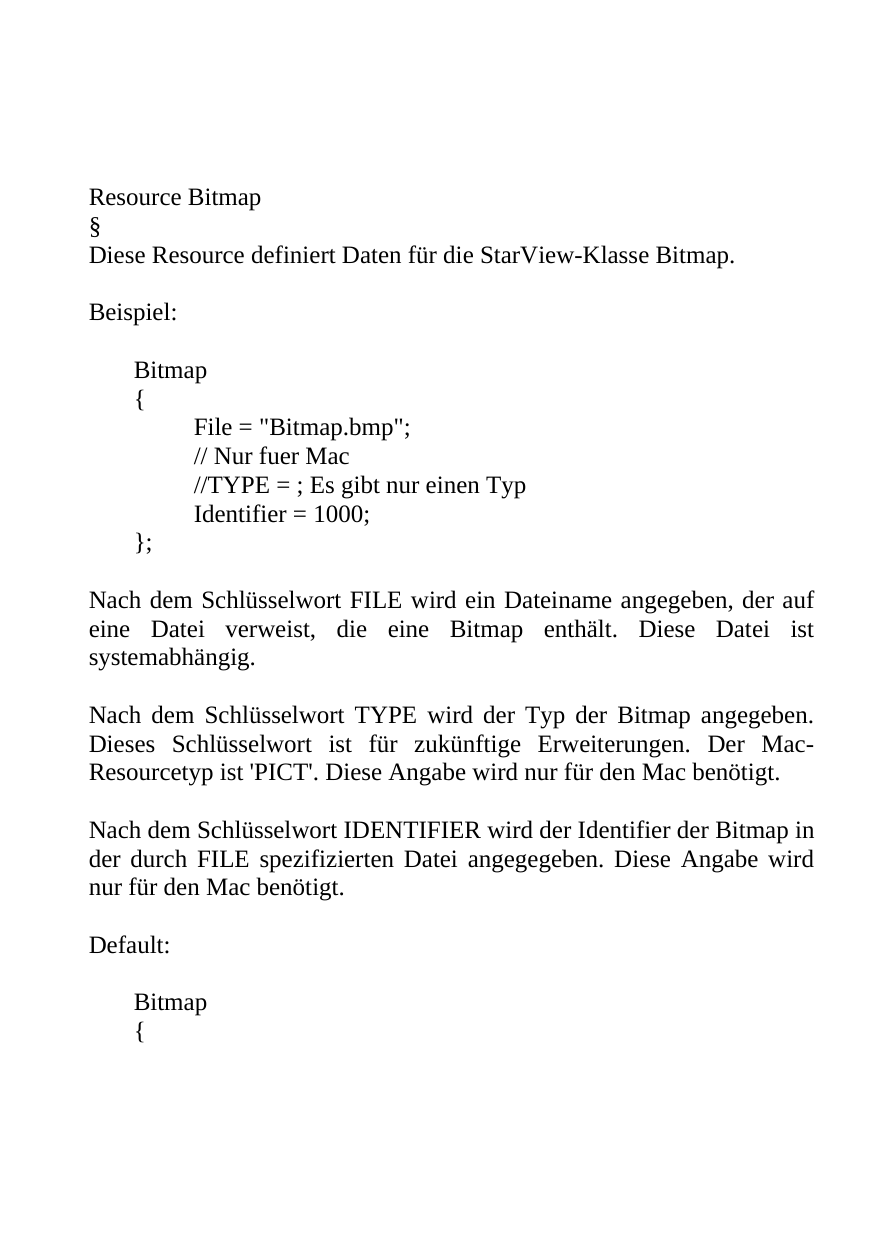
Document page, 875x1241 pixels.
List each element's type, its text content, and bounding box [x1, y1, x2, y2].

list File = "Bitmap.bmp"; [88, 412, 815, 441]
text Nach dem Schlüsselwort FILE wird ein Dateiname angegeben, der auf eine Datei verweist, die eine Bitmap enthält. Diese Datei ist systemabhängig. [88, 585, 815, 671]
list { [88, 1016, 815, 1045]
list { [88, 384, 815, 412]
text Beispiel: [88, 297, 815, 326]
list // Nur fuer Mac [88, 441, 815, 470]
text Default: [88, 930, 815, 959]
list //TYPE = ; Es gibt nur einen Typ [88, 470, 815, 499]
text Nach dem Schlüsselwort IDENTIFIER wird der Identifier der Bitmap in der durch FILE spezifizierten Datei angegegeben. Diese Angabe wird nur für den Mac benötigt. [88, 815, 815, 901]
text Diese Resource definiert Daten für die StarView-Klasse Bitmap. [88, 240, 815, 269]
list Bitmap [88, 355, 815, 384]
list }; [88, 527, 815, 556]
text § [88, 211, 815, 240]
list Bitmap [88, 987, 815, 1016]
list Identifier = 1000; [88, 499, 815, 527]
text Nach dem Schlüsselwort TYPE wird der Typ der Bitmap angegeben. Dieses Schlüsselwort ist für zukünftige Erweiterungen. Der Mac-Resourcetyp ist 'PICT'. Diese Angabe wird nur für den Mac benötigt. [88, 700, 815, 786]
text Resource Bitmap [88, 182, 815, 211]
